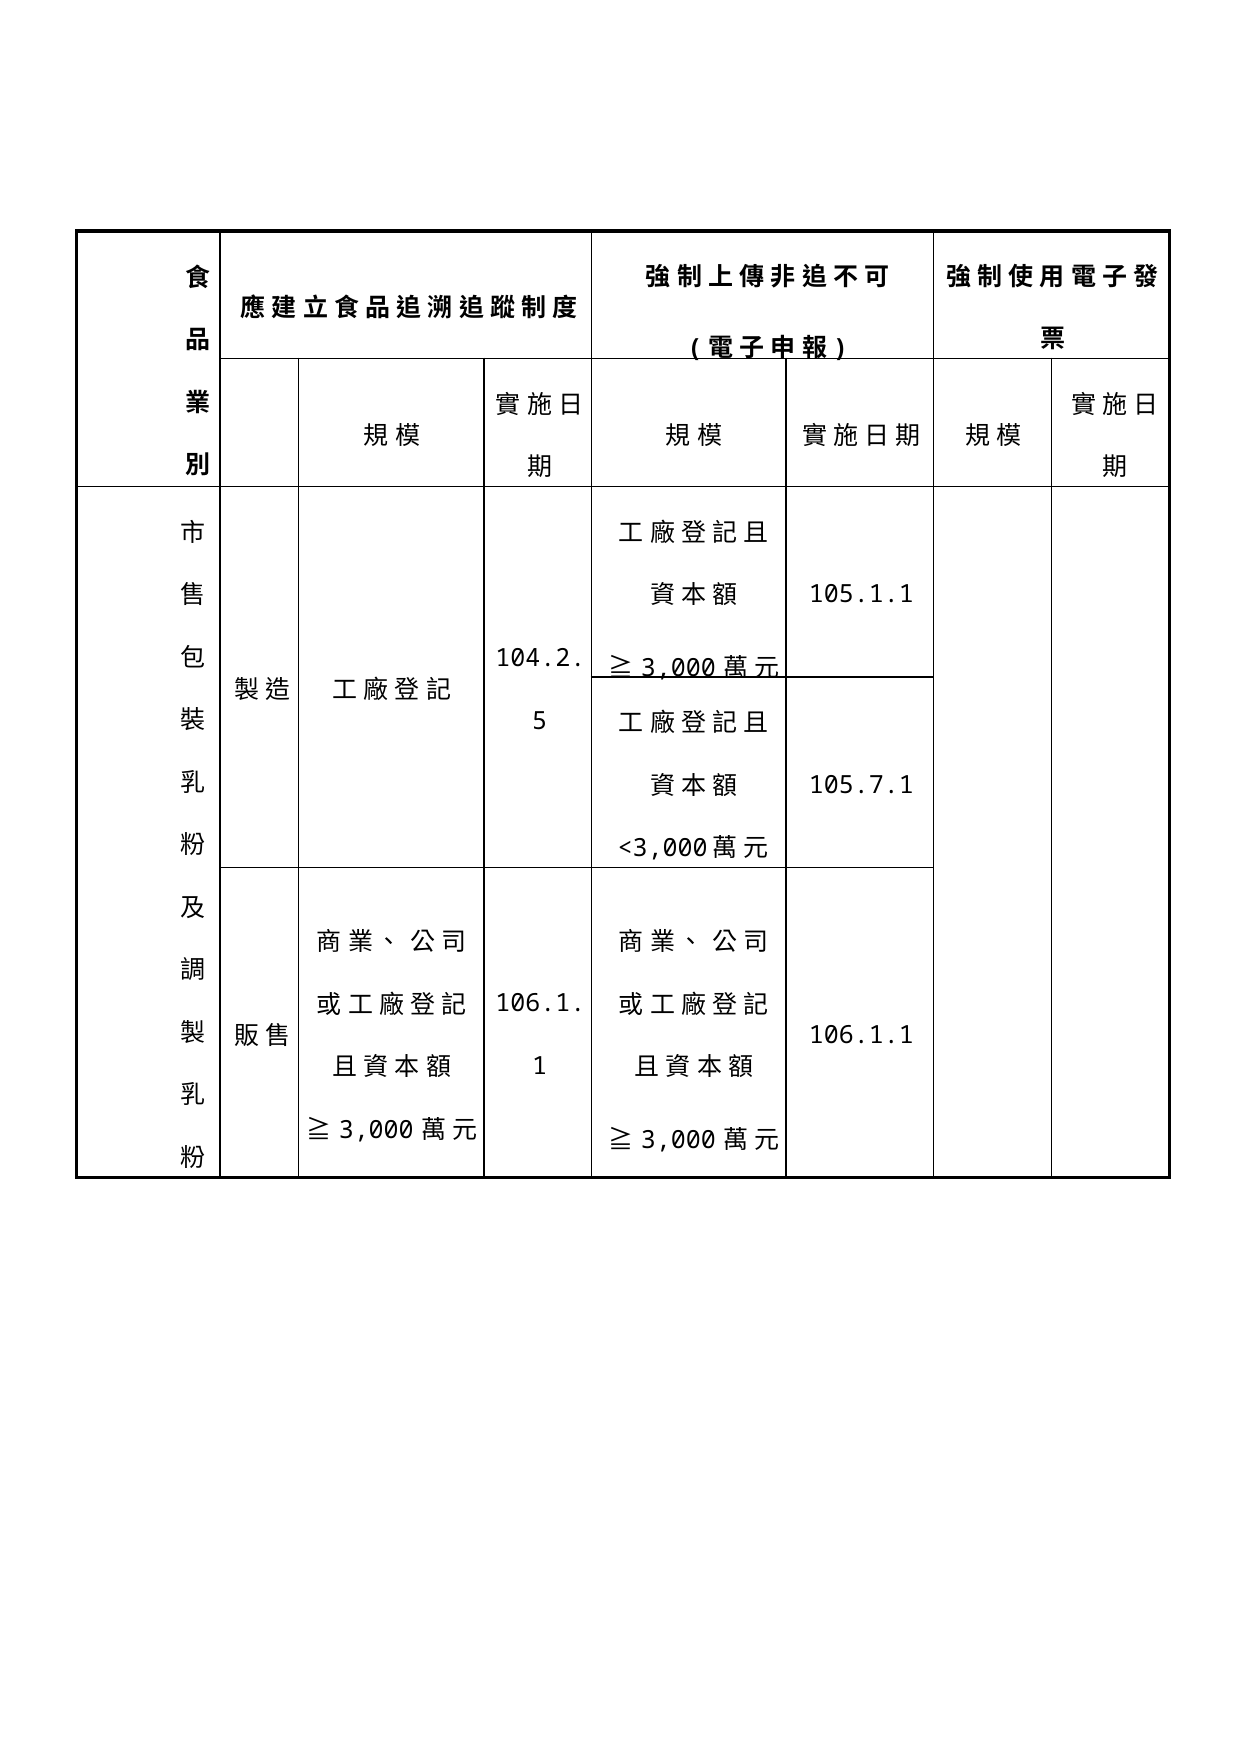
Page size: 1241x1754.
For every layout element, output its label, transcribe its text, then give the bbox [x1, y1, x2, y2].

table_cell [934, 487, 1051, 1176]
table_cell 105.1.1 [787, 487, 933, 676]
table_cell 106.1.1 [787, 868, 933, 1176]
table_cell 市售包裝 乳粉及調 製乳粉 [78, 487, 219, 1176]
table_cell 規模 [299, 359, 483, 486]
table_cell 工廠登記且資本額<3,000萬元 [592, 678, 785, 867]
table_cell 商業、公司或工廠登記且資本額≧3,000萬元 [299, 868, 483, 1176]
table_cell [1052, 487, 1168, 1176]
table_cell [221, 359, 298, 486]
table_cell 實施日期 [787, 359, 933, 486]
table_cell 販售 [221, 868, 298, 1176]
table_header 強制使用電子發票 [934, 233, 1168, 357]
table_cell 實施日期 [485, 359, 591, 486]
table_cell 規模 [934, 359, 1051, 486]
table_cell 實施日期 [1052, 359, 1168, 486]
table_cell 105.7.1 [787, 678, 933, 867]
table_cell 規模 [592, 359, 785, 486]
table_cell 104.2.5 [485, 487, 591, 867]
table_header 食品業別 [78, 233, 219, 486]
table_header 強制上傳非追不可 (電子申報) [592, 233, 933, 357]
table_cell 工廠登記 [299, 487, 483, 867]
table_cell 工廠登記且資本額≧3,000萬元 [592, 487, 785, 676]
table_cell 106.1.1 [485, 868, 591, 1176]
table_cell 製造 [221, 487, 298, 867]
table_header 應建立食品追溯追蹤制度 [221, 233, 591, 357]
table_cell 商業、公司或工廠登記且資本額≧3,000萬元 [592, 868, 785, 1176]
